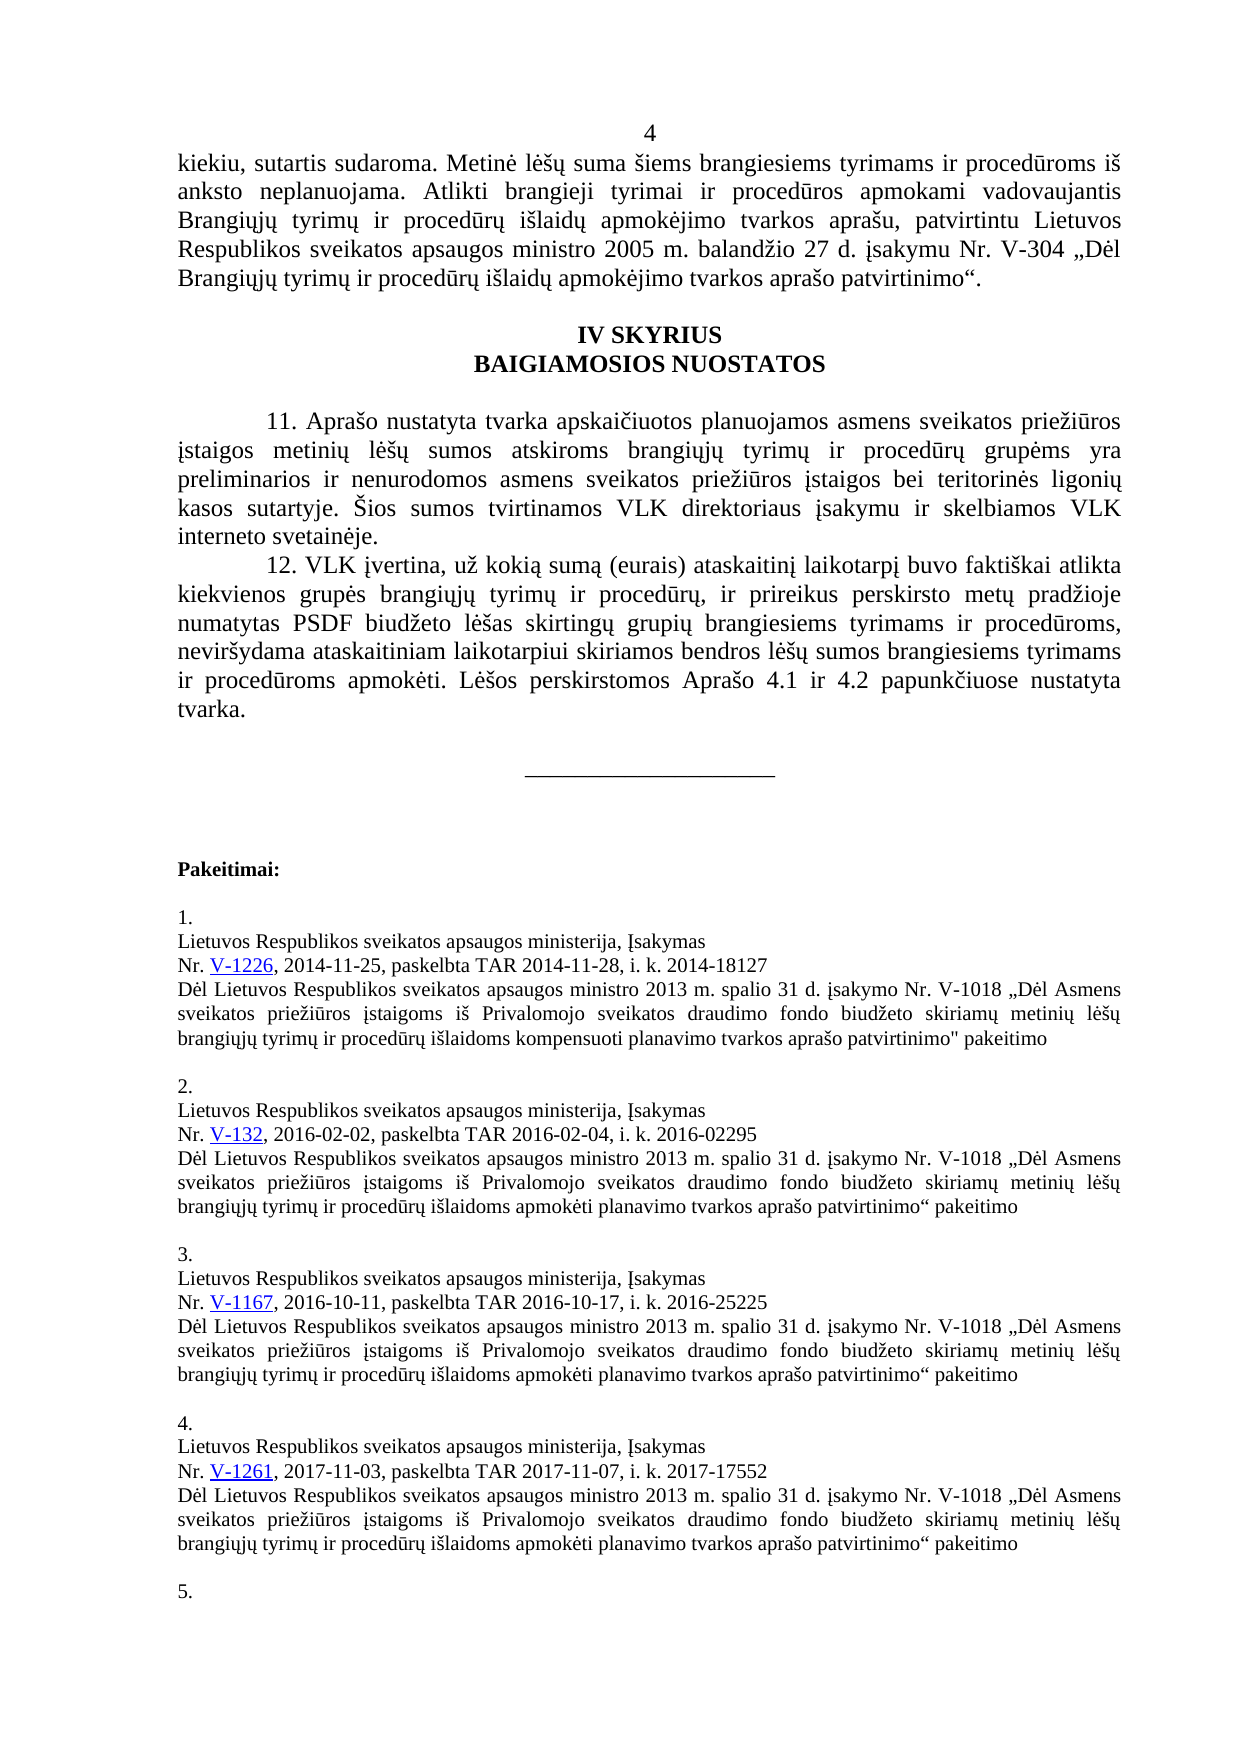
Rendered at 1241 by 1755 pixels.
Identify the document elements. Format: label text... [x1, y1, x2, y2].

text Nr. V-1167, 2016-10-11, paskelbta TAR 2016-10-17, i. k. 2016-25225 [177, 1290, 1122, 1314]
text Dėl Lietuvos Respublikos sveikatos apsaugos ministro 2013 m. spalio 31 d. įsakymo Nr. V-1018 „Dėl Asmens sveikatos priežiūros įstaigoms iš Privalomojo sveikatos draudimo fondo biudžeto skiriamų metinių lėšų brangiųjų tyrimų ir procedūrų išlaidoms apmokėti planavimo tvarkos aprašo patvirtinimo“ pakeitimo [177, 1146, 1122, 1218]
text Lietuvos Respublikos sveikatos apsaugos ministerija, Įsakymas [177, 929, 1122, 953]
text 2. [177, 1073, 1122, 1098]
text Nr. V-1261, 2017-11-03, paskelbta TAR 2017-11-07, i. k. 2017-17552 [177, 1458, 1122, 1483]
text Lietuvos Respublikos sveikatos apsaugos ministerija, Įsakymas [177, 1266, 1122, 1290]
text 11. Aprašo nustatyta tvarka apskaičiuotos planuojamos asmens sveikatos priežiūros įstaigos metinių lėšų sumos atskiroms brangiųjų tyrimų ir procedūrų grupėms yra preliminarios ir nenurodomos asmens sveikatos priežiūros įstaigos bei teritorinės ligonių kasos sutartyje. Šios sumos tvirtinamos VLK direktoriaus įsakymu ir skelbiamos VLK interneto svetainėje. [177, 406, 1122, 550]
text Lietuvos Respublikos sveikatos apsaugos ministerija, Įsakymas [177, 1098, 1122, 1122]
text Nr. V-132, 2016-02-02, paskelbta TAR 2016-02-04, i. k. 2016-02295 [177, 1122, 1122, 1146]
text 4. [177, 1410, 1122, 1434]
text Dėl Lietuvos Respublikos sveikatos apsaugos ministro 2013 m. spalio 31 d. įsakymo Nr. V-1018 „Dėl Asmens sveikatos priežiūros įstaigoms iš Privalomojo sveikatos draudimo fondo biudžeto skiriamų metinių lėšų brangiųjų tyrimų ir procedūrų išlaidoms apmokėti planavimo tvarkos aprašo patvirtinimo“ pakeitimo [177, 1483, 1122, 1555]
text kiekiu, sutartis sudaroma. Metinė lėšų suma šiems brangiesiems tyrimams ir procedūroms iš anksto neplanuojama. Atlikti brangieji tyrimai ir procedūros apmokami vadovaujantis Brangiųjų tyrimų ir procedūrų išlaidų apmokėjimo tvarkos aprašu, patvirtintu Lietuvos Respublikos sveikatos apsaugos ministro 2005 m. balandžio 27 d. įsakymu Nr. V-304 „Dėl Brangiųjų tyrimų ir procedūrų išlaidų apmokėjimo tvarkos aprašo patvirtinimo“. [177, 148, 1122, 291]
text ____________________ [177, 751, 1122, 780]
text Nr. V-1226, 2014-11-25, paskelbta TAR 2014-11-28, i. k. 2014-18127 [177, 953, 1122, 977]
text 5. [177, 1579, 1122, 1603]
text 1. [177, 905, 1122, 929]
text BAIGIAMOSIOS NUOSTATOS [177, 349, 1122, 378]
text 3. [177, 1242, 1122, 1266]
text Lietuvos Respublikos sveikatos apsaugos ministerija, Įsakymas [177, 1434, 1122, 1458]
text Dėl Lietuvos Respublikos sveikatos apsaugos ministro 2013 m. spalio 31 d. įsakymo Nr. V-1018 „Dėl Asmens sveikatos priežiūros įstaigoms iš Privalomojo sveikatos draudimo fondo biudžeto skiriamų metinių lėšų brangiųjų tyrimų ir procedūrų išlaidoms kompensuoti planavimo tvarkos aprašo patvirtinimo" pakeitimo [177, 977, 1122, 1049]
text IV SKYRIUS [177, 320, 1122, 349]
text Pakeitimai: [177, 857, 1122, 881]
text Dėl Lietuvos Respublikos sveikatos apsaugos ministro 2013 m. spalio 31 d. įsakymo Nr. V-1018 „Dėl Asmens sveikatos priežiūros įstaigoms iš Privalomojo sveikatos draudimo fondo biudžeto skiriamų metinių lėšų brangiųjų tyrimų ir procedūrų išlaidoms apmokėti planavimo tvarkos aprašo patvirtinimo“ pakeitimo [177, 1314, 1122, 1386]
text 12. VLK įvertina, už kokią sumą (eurais) ataskaitinį laikotarpį buvo faktiškai atlikta kiekvienos grupės brangiųjų tyrimų ir procedūrų, ir prireikus perskirsto metų pradžioje numatytas PSDF biudžeto lėšas skirtingų grupių brangiesiems tyrimams ir procedūroms, neviršydama ataskaitiniam laikotarpiui skiriamos bendros lėšų sumos brangiesiems tyrimams ir procedūroms apmokėti. Lėšos perskirstomos Aprašo 4.1 ir 4.2 papunkčiuose nustatyta tvarka. [177, 550, 1122, 723]
